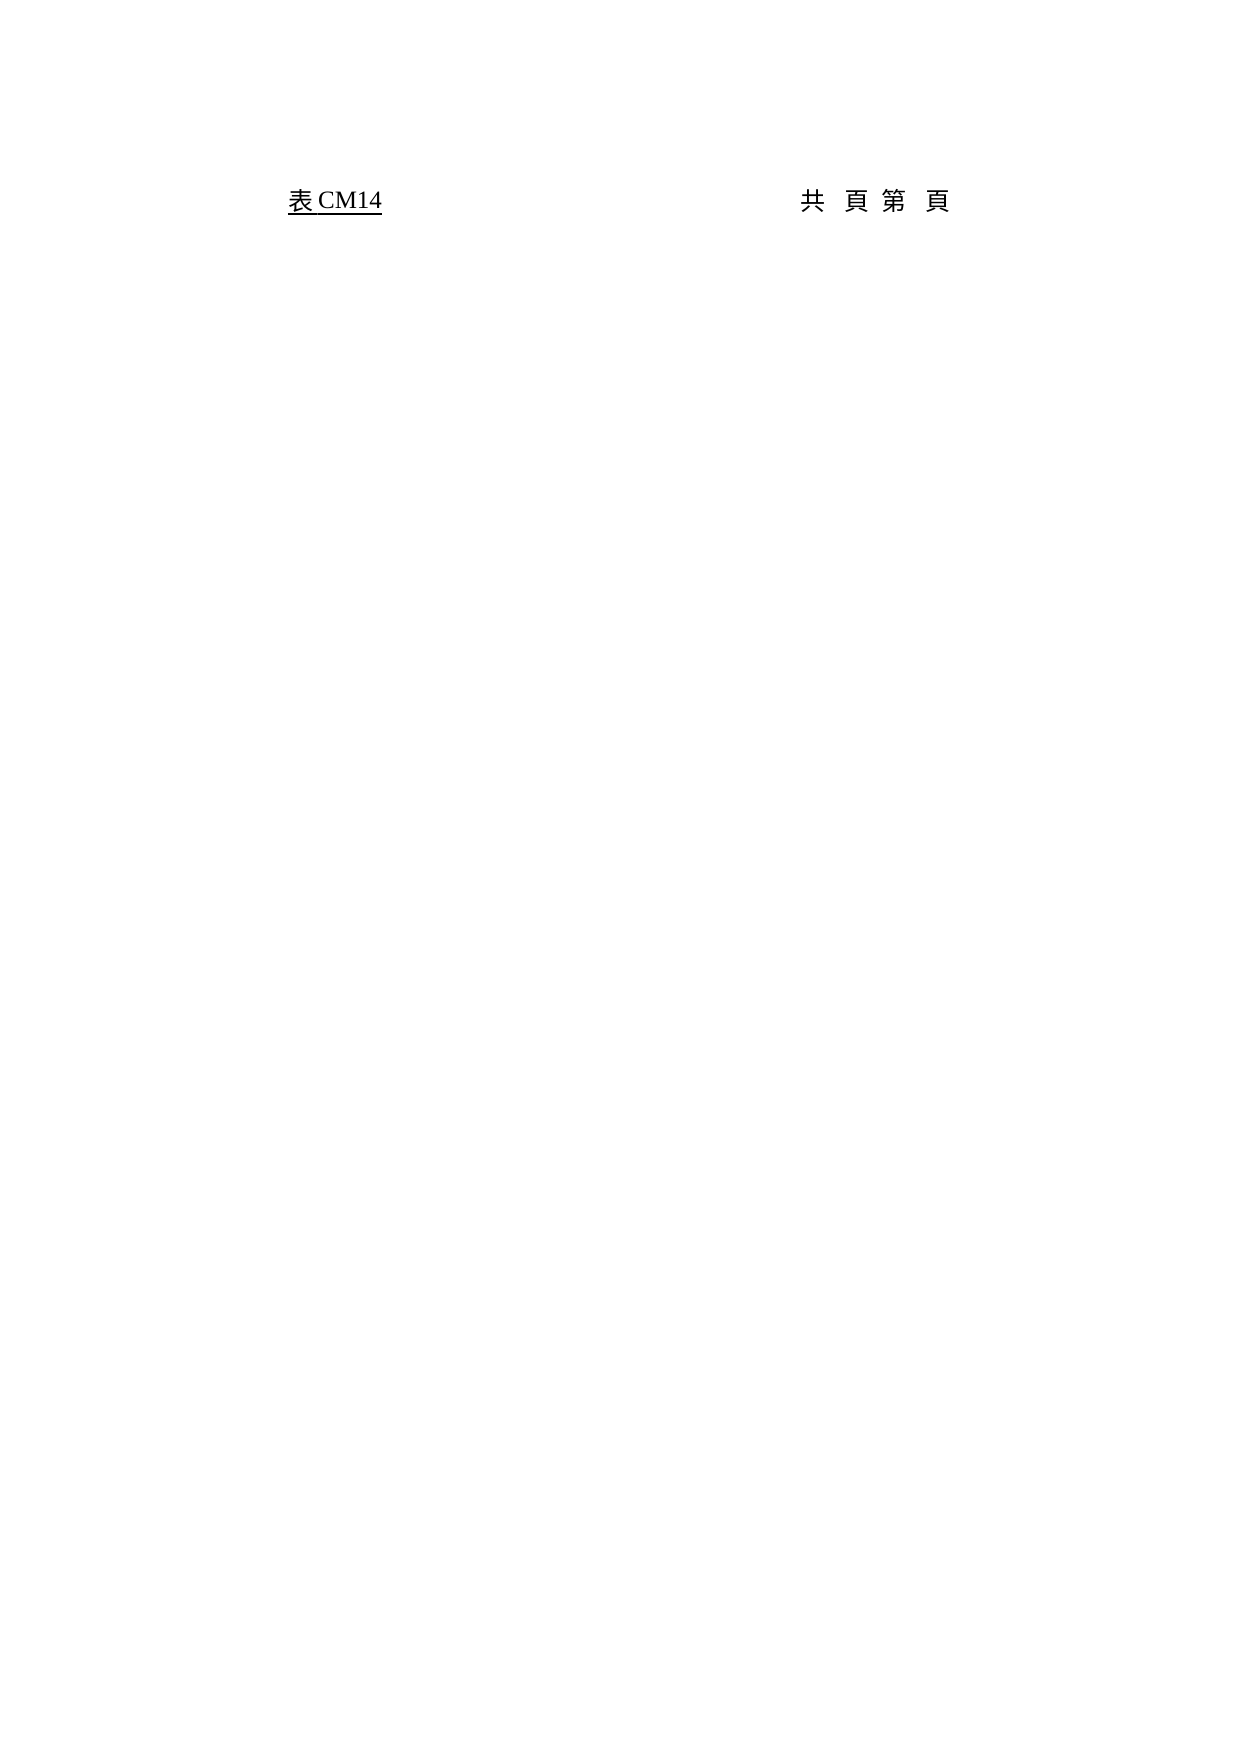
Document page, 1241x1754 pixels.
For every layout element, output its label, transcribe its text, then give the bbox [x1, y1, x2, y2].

text 表CM14 共 頁 第 頁 [52, 158, 1186, 221]
